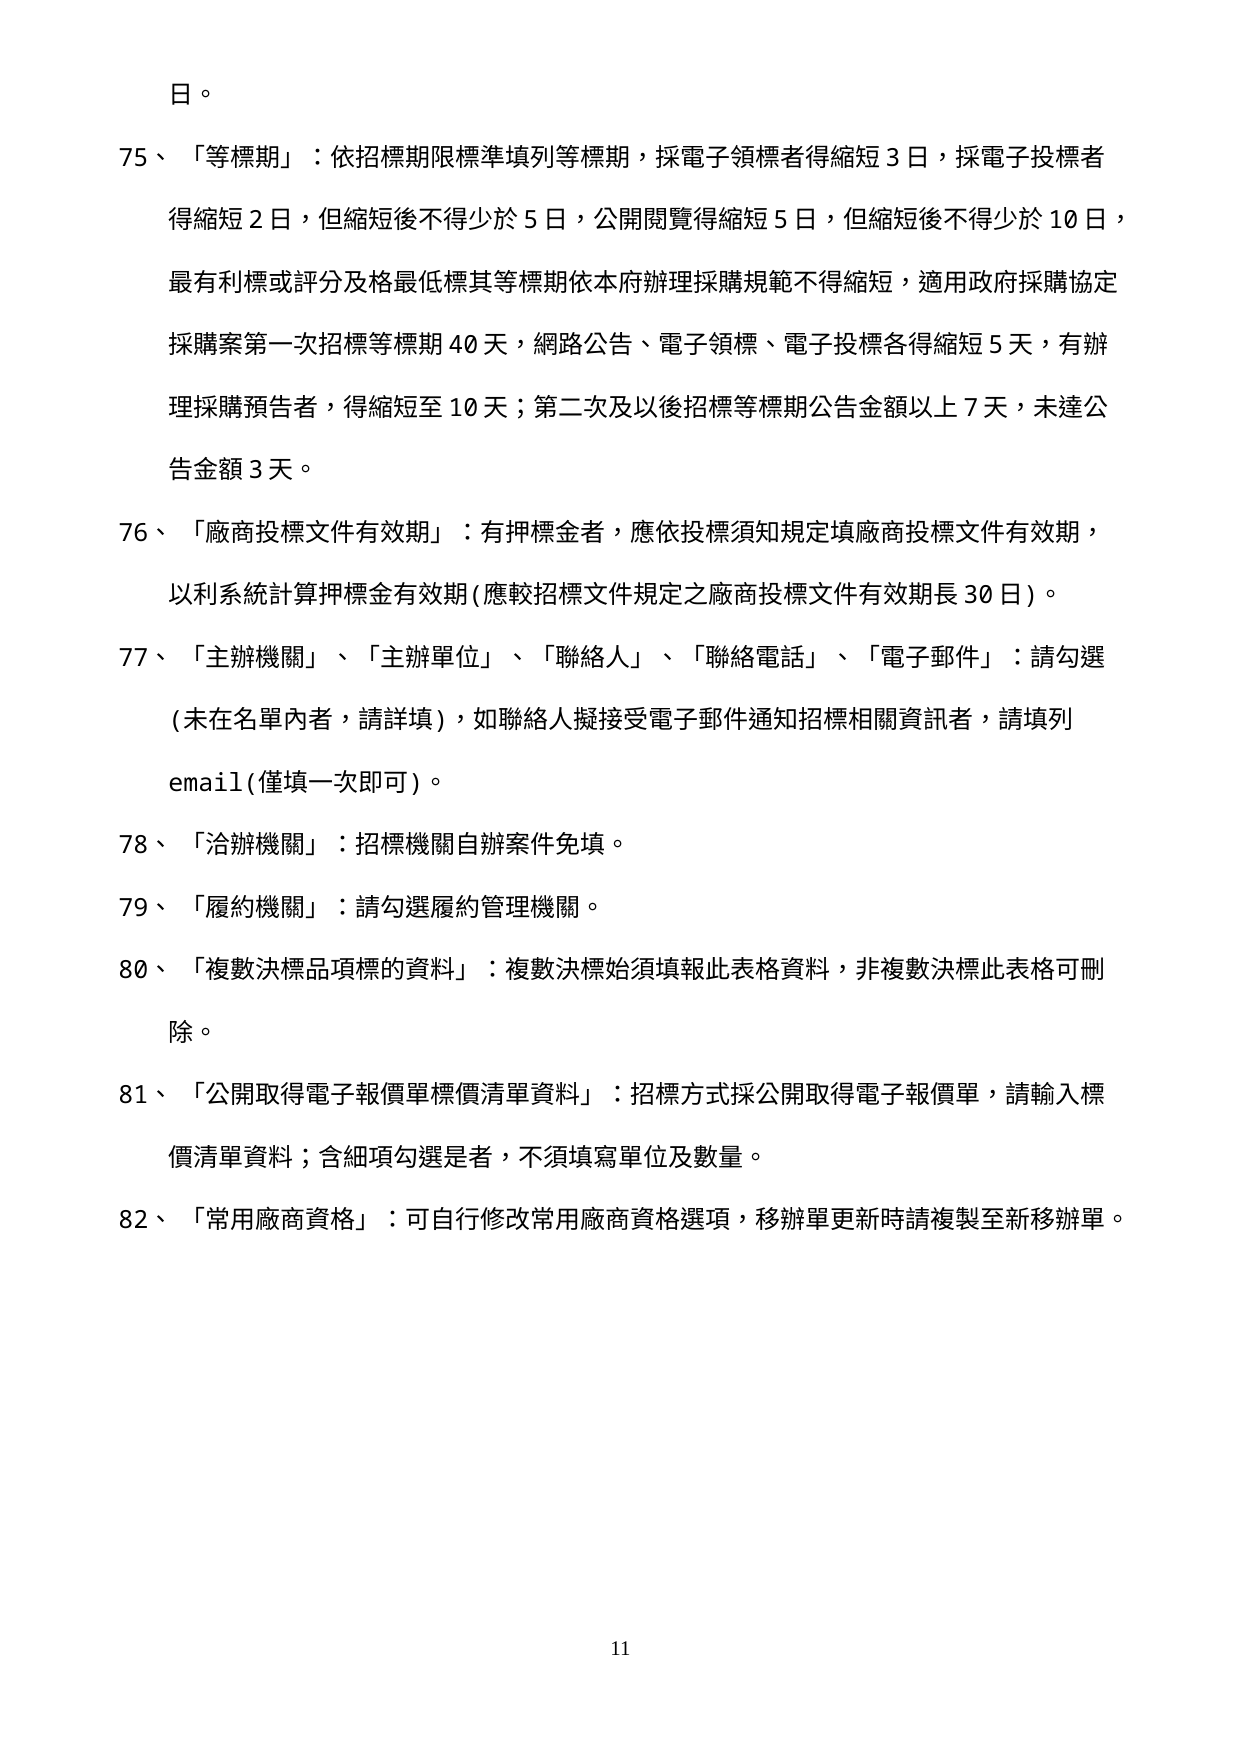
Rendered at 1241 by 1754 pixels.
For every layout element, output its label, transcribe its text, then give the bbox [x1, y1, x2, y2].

list 「公開取得電子報價單標價清單資料」：招標方式採公開取得電子報價單，請輸入標價清單資料；含細項勾選是者，不須填寫單位及數量。 [118, 1051, 1122, 1176]
list 「洽辦機關」：招標機關自辦案件免填。 [118, 801, 1122, 864]
list 「是否刊登公報」：公開取得得免刊登公報，上傳公告當日倘為辦公日即可作為公告日。 [118, 51, 1122, 114]
list 「廠商投標文件有效期」：有押標金者，應依投標須知規定填廠商投標文件有效期，以利系統計算押標金有效期(應較招標文件規定之廠商投標文件有效期長30日)。 [118, 489, 1122, 614]
list 「履約機關」：請勾選履約管理機關。 [118, 864, 1122, 926]
list 「常用廠商資格」：可自行修改常用廠商資格選項，移辦單更新時請複製至新移辦單。 [118, 1176, 1122, 1239]
list 「複數決標品項標的資料」：複數決標始須填報此表格資料，非複數決標此表格可刪除。 [118, 926, 1122, 1051]
list 「主辦機關」、「主辦單位」、「聯絡人」、「聯絡電話」、「電子郵件」：請勾選(未在名單內者，請詳填)，如聯絡人擬接受電子郵件通知招標相關資訊者，請填列email(僅填一次即可)。 [118, 614, 1122, 801]
list 「等標期」：依招標期限標準填列等標期，採電子領標者得縮短3日，採電子投標者得縮短2日，但縮短後不得少於5日，公開閱覽得縮短5日，但縮短後不得少於10日，最有利標或評分及格最低標其等標期依本府辦理採購規範不得縮短，適用政府採購協定採購案第一次招標等標期40天，網路公告、電子領標、電子投標各得縮短5天，有辦理採購預告者，得縮短至10天；第二次及以後招標等標期公告金額以上7天，未達公告金額3天。 [118, 114, 1122, 489]
